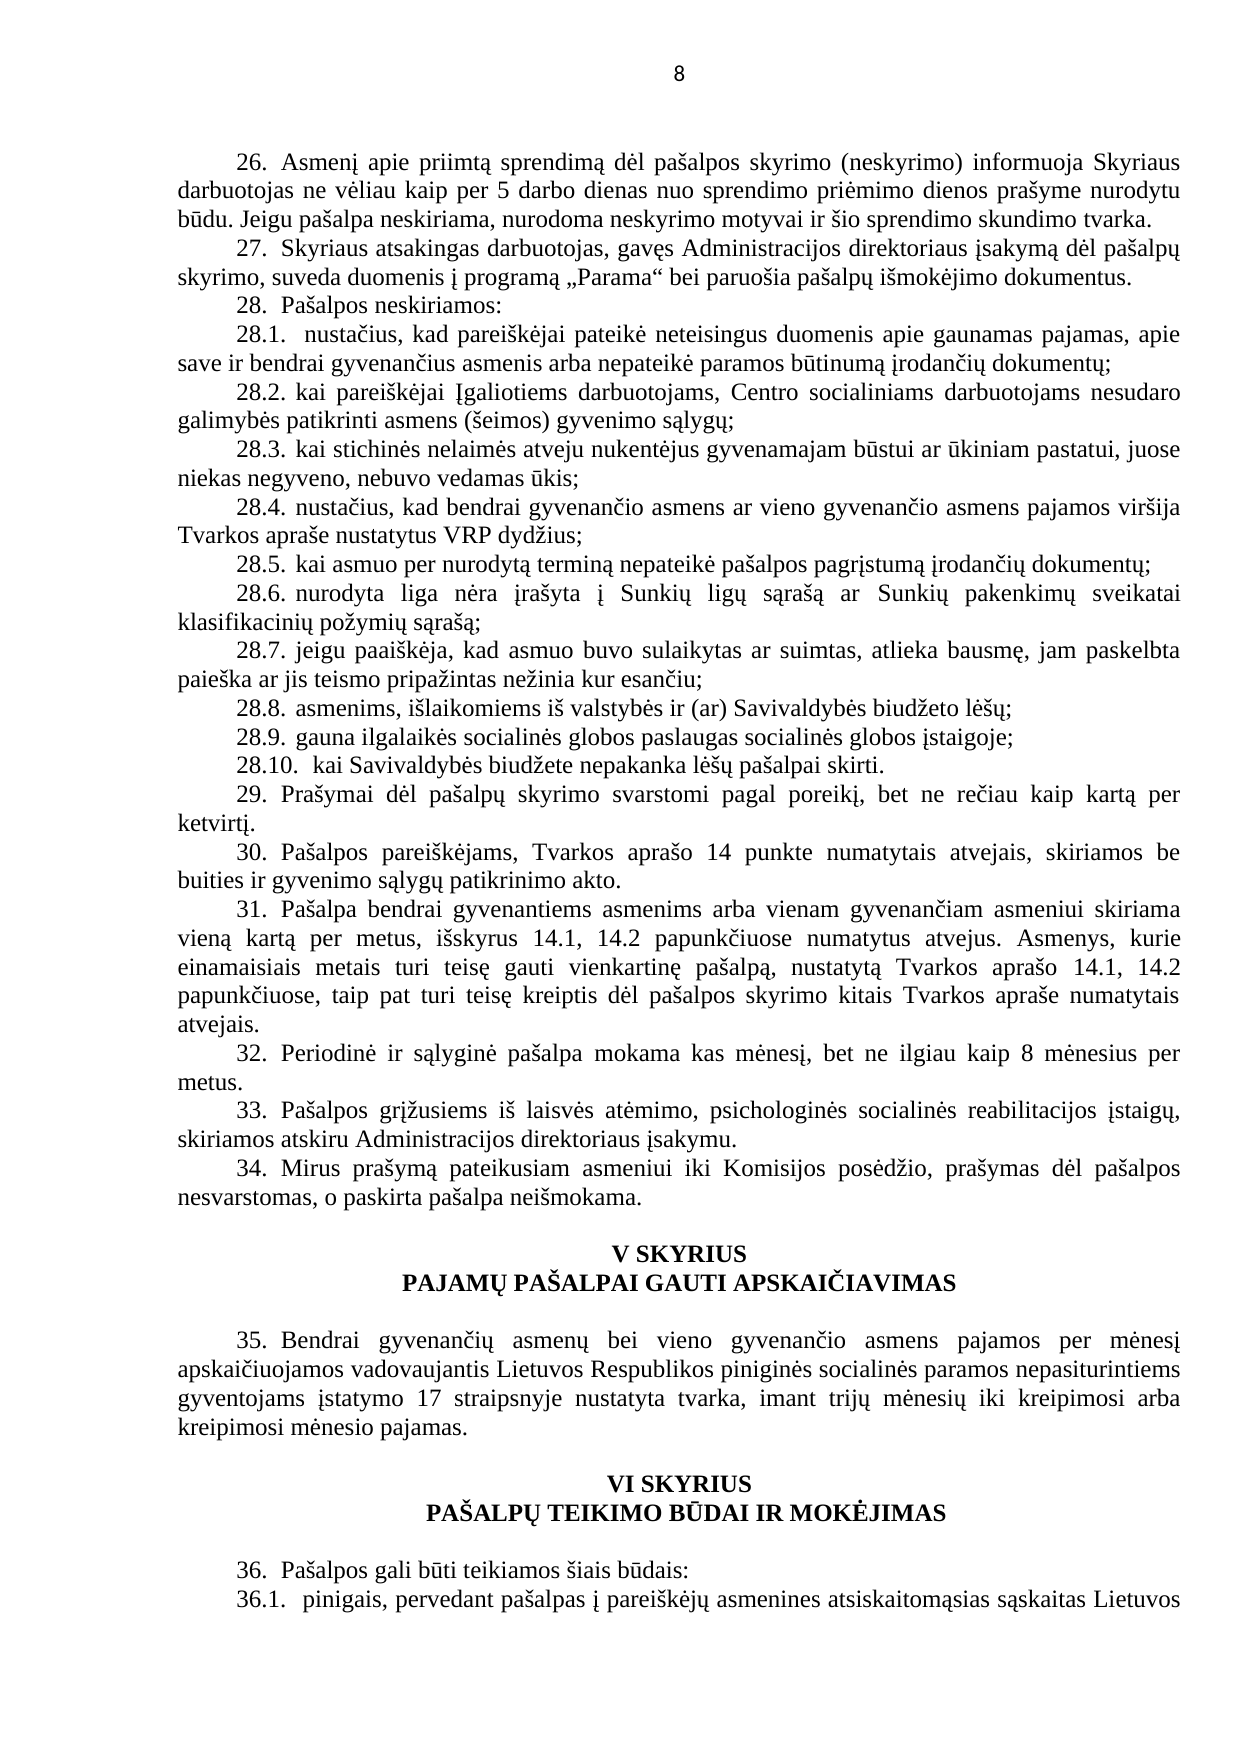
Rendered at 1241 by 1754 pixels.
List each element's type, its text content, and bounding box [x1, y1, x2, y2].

text 28.9. gauna ilgalaikės socialinės globos paslaugas socialinės globos įstaigoje; [177, 722, 1181, 751]
text 34. Mirus prašymą pateikusiam asmeniui iki Komisijos posėdžio, prašymas dėl pašalpos nesvarstomas, o paskirta pašalpa neišmokama. [177, 1153, 1181, 1211]
text 28.2. kai pareiškėjai Įgaliotiems darbuotojams, Centro socialiniams darbuotojams nesudaro galimybės patikrinti asmens (šeimos) gyvenimo sąlygų; [177, 377, 1181, 434]
text 33. Pašalpos grįžusiems iš laisvės atėmimo, psichologinės socialinės reabilitacijos įstaigų, skiriamos atskiru Administracijos direktoriaus įsakymu. [177, 1096, 1181, 1153]
text 32. Periodinė ir sąlyginė pašalpa mokama kas mėnesį, bet ne ilgiau kaip 8 mėnesius per metus. [177, 1038, 1181, 1096]
text V SKYRIUS [177, 1239, 1181, 1268]
text 28.7. jeigu paaiškėja, kad asmuo buvo sulaikytas ar suimtas, atlieka bausmę, jam paskelbta paieška ar jis teismo pripažintas nežinia kur esančiu; [177, 636, 1181, 693]
text 28. Pašalpos neskiriamos: [177, 291, 1181, 319]
text 28.10. kai Savivaldybės biudžete nepakanka lėšų pašalpai skirti. [177, 751, 1181, 779]
text 29. Prašymai dėl pašalpų skyrimo svarstomi pagal poreikį, bet ne rečiau kaip kartą per ketvirtį. [177, 779, 1181, 837]
text 26. Asmenį apie priimtą sprendimą dėl pašalpos skyrimo (neskyrimo) informuoja Skyriaus darbuotojas ne vėliau kaip per 5 darbo dienas nuo sprendimo priėmimo dienos prašyme nurodytu būdu. Jeigu pašalpa neskiriama, nurodoma neskyrimo motyvai ir šio sprendimo skundimo tvarka. [177, 147, 1181, 233]
text 28.5. kai asmuo per nurodytą terminą nepateikė pašalpos pagrįstumą įrodančių dokumentų; [177, 549, 1181, 578]
text 27. Skyriaus atsakingas darbuotojas, gavęs Administracijos direktoriaus įsakymą dėl pašalpų skyrimo, suveda duomenis į programą „Parama“ bei paruošia pašalpų išmokėjimo dokumentus. [177, 233, 1181, 291]
text 28.8. asmenims, išlaikomiems iš valstybės ir (ar) Savivaldybės biudžeto lėšų; [177, 693, 1181, 722]
text 28.3. kai stichinės nelaimės atveju nukentėjus gyvenamajam būstui ar ūkiniam pastatui, juose niekas negyveno, nebuvo vedamas ūkis; [177, 434, 1181, 492]
text VI SKYRIUS [177, 1469, 1181, 1498]
text 28.1. nustačius, kad pareiškėjai pateikė neteisingus duomenis apie gaunamas pajamas, apie save ir bendrai gyvenančius asmenis arba nepateikė paramos būtinumą įrodančių dokumentų; [177, 319, 1181, 377]
text 30. Pašalpos pareiškėjams, Tvarkos aprašo 14 punkte numatytais atvejais, skiriamos be buities ir gyvenimo sąlygų patikrinimo akto. [177, 837, 1181, 894]
text 28.4. nustačius, kad bendrai gyvenančio asmens ar vieno gyvenančio asmens pajamos viršija Tvarkos apraše nustatytus VRP dydžius; [177, 492, 1181, 549]
text 35. Bendrai gyvenančių asmenų bei vieno gyvenančio asmens pajamos per mėnesį apskaičiuojamos vadovaujantis Lietuvos Respublikos piniginės socialinės paramos nepasiturintiems gyventojams įstatymo 17 straipsnyje nustatyta tvarka, imant trijų mėnesių iki kreipimosi arba kreipimosi mėnesio pajamas. [177, 1326, 1181, 1441]
text pajamų PAŠALPAI GAUTI apskaičiavimas [177, 1268, 1181, 1297]
text 28.6. nurodyta liga nėra įrašyta į Sunkių ligų sąrašą ar Sunkių pakenkimų sveikatai klasifikacinių požymių sąrašą; [177, 578, 1181, 636]
text 31. Pašalpa bendrai gyvenantiems asmenims arba vienam gyvenančiam asmeniui skiriama vieną kartą per metus, išskyrus 14.1, 14.2 papunkčiuose numatytus atvejus. Asmenys, kurie einamaisiais metais turi teisę gauti vienkartinę pašalpą, nustatytą Tvarkos aprašo 14.1, 14.2 papunkčiuose, taip pat turi teisę kreiptis dėl pašalpos skyrimo kitais Tvarkos apraše numatytais atvejais. [177, 894, 1181, 1038]
text 36. Pašalpos gali būti teikiamos šiais būdais: [177, 1556, 1195, 1584]
text 36.1. pinigais, pervedant pašalpas į pareiškėjų asmenines atsiskaitomąsias sąskaitas Lietuvos [177, 1584, 1181, 1613]
text pašalpų teikimo būdai ir mokėjimas [177, 1498, 1195, 1527]
